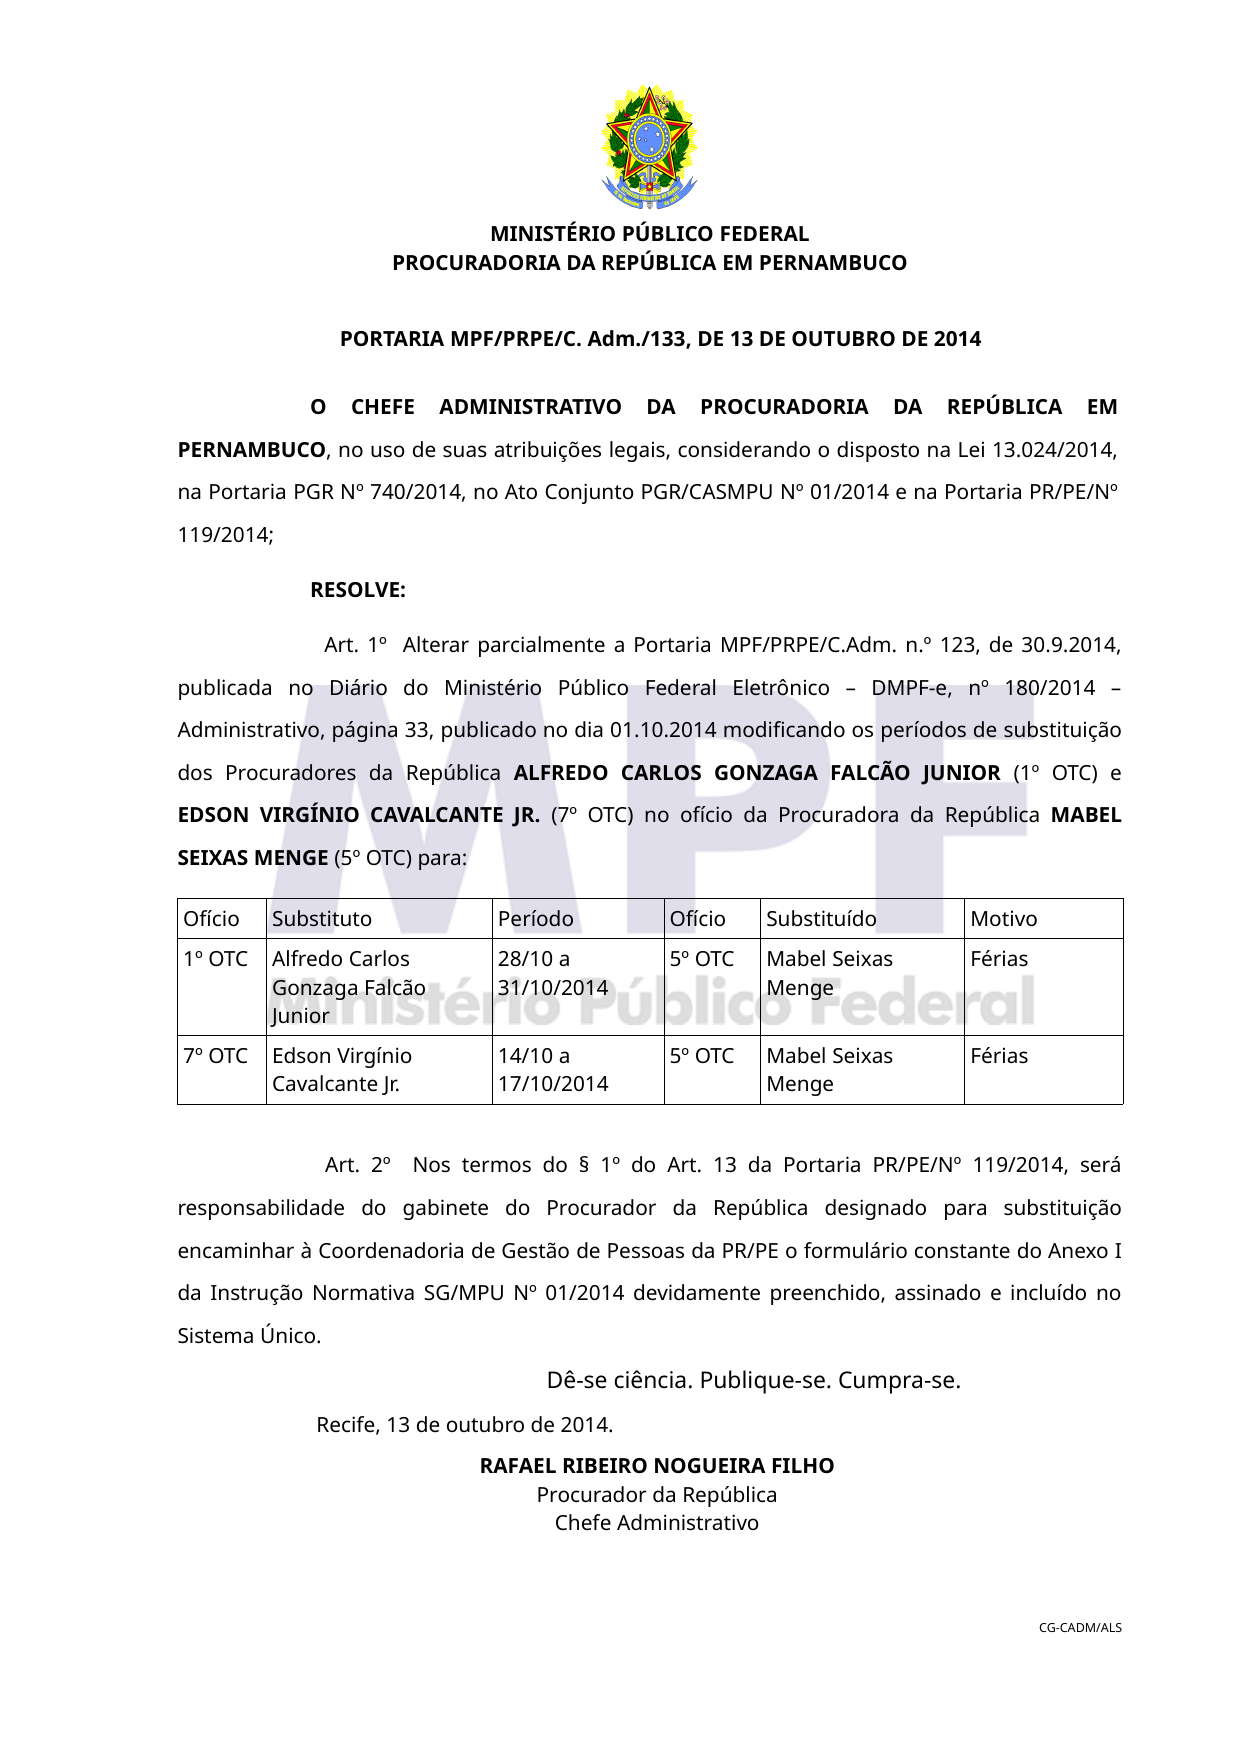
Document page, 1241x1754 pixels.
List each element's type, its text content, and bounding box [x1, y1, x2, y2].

text Recife, 13 de outubro de 2014. [177, 1411, 1122, 1439]
table_cell 5º OTC [665, 939, 760, 1035]
table_header Ofício [178, 899, 266, 938]
text O CHEFE ADMINISTRATIVO DA PROCURADORIA DA REPÚBLICA EM PERNAMBUCO, no uso de suas atribuições legais, considerando o disposto na Lei 13.024/2014, na Portaria PGR Nº 740/2014, no Ato Conjunto PGR/CASMPU Nº 01/2014 e na Portaria PR/PE/Nº 119/2014; [177, 392, 1118, 548]
text Art. 2º Nos termos do § 1º do Art. 13 da Portaria PR/PE/Nº 119/2014, será responsabilidade do gabinete do Procurador da República designado para substituição encaminhar à Coordenadoria de Gestão de Pessoas da PR/PE o formulário constante do Anexo I da Instrução Normativa SG/MPU Nº 01/2014 devidamente preenchido, assinado e incluído no Sistema Único. [177, 1151, 1122, 1349]
table_header Motivo [965, 899, 1123, 938]
text Dê-se ciência. Publique-se. Cumpra-se. [177, 1364, 1122, 1395]
text PROCURADORIA DA REPÚBLICA EM PERNAMBUCO [177, 248, 1122, 276]
table_header Substituído [761, 899, 964, 938]
table_cell 14/10 a 17/10/2014 [493, 1036, 664, 1104]
text RESOLVE: [177, 575, 1118, 603]
table_cell Mabel Seixas Menge [761, 939, 964, 1035]
text Art. 1º Alterar parcialmente a Portaria MPF/PRPE/C.Adm. n.º 123, de 30.9.2014, publicada no Diário do Ministério Público Federal Eletrônico – DMPF-e, nº 180/2014 – Administrativo, página 33, publicado no dia 01.10.2014 modificando os períodos de substituição dos Procuradores da República ALFREDO CARLOS GONZAGA FALCÃO JUNIOR (1º OTC) e EDSON VIRGÍNIO CAVALCANTE JR. (7º OTC) no ofício da Procuradora da República MABEL SEIXAS MENGE (5º OTC) para: [177, 630, 1122, 872]
text Chefe Administrativo [177, 1508, 1137, 1537]
picture [266, 872, 1034, 898]
table_header Substituto [267, 899, 492, 938]
text MINISTÉRIO PÚBLICO FEDERAL [177, 219, 1122, 248]
table_cell Férias [965, 1036, 1123, 1104]
table_header Período [493, 899, 664, 938]
subtitle PORTARIA MPF/PRPE/C. Adm./133, DE 13 DE OUTUBRO DE 2014 [177, 324, 1122, 353]
text RAFAEL RIBEIRO NOGUEIRA FILHO [177, 1451, 1137, 1480]
table_cell 7º OTC [178, 1036, 266, 1104]
picture [599, 82, 700, 211]
table_cell 28/10 a 31/10/2014 [493, 939, 664, 1035]
table_header Ofício [665, 899, 760, 938]
table_cell Mabel Seixas Menge [761, 1036, 964, 1104]
table_cell 1º OTC [178, 939, 266, 1035]
table_cell Alfredo Carlos Gonzaga Falcão Junior [267, 939, 492, 1035]
text Procurador da República [177, 1480, 1137, 1508]
table_cell 5º OTC [665, 1036, 760, 1104]
table_cell Edson Virgínio Cavalcante Jr. [267, 1036, 492, 1104]
table_cell Férias [965, 939, 1123, 1035]
